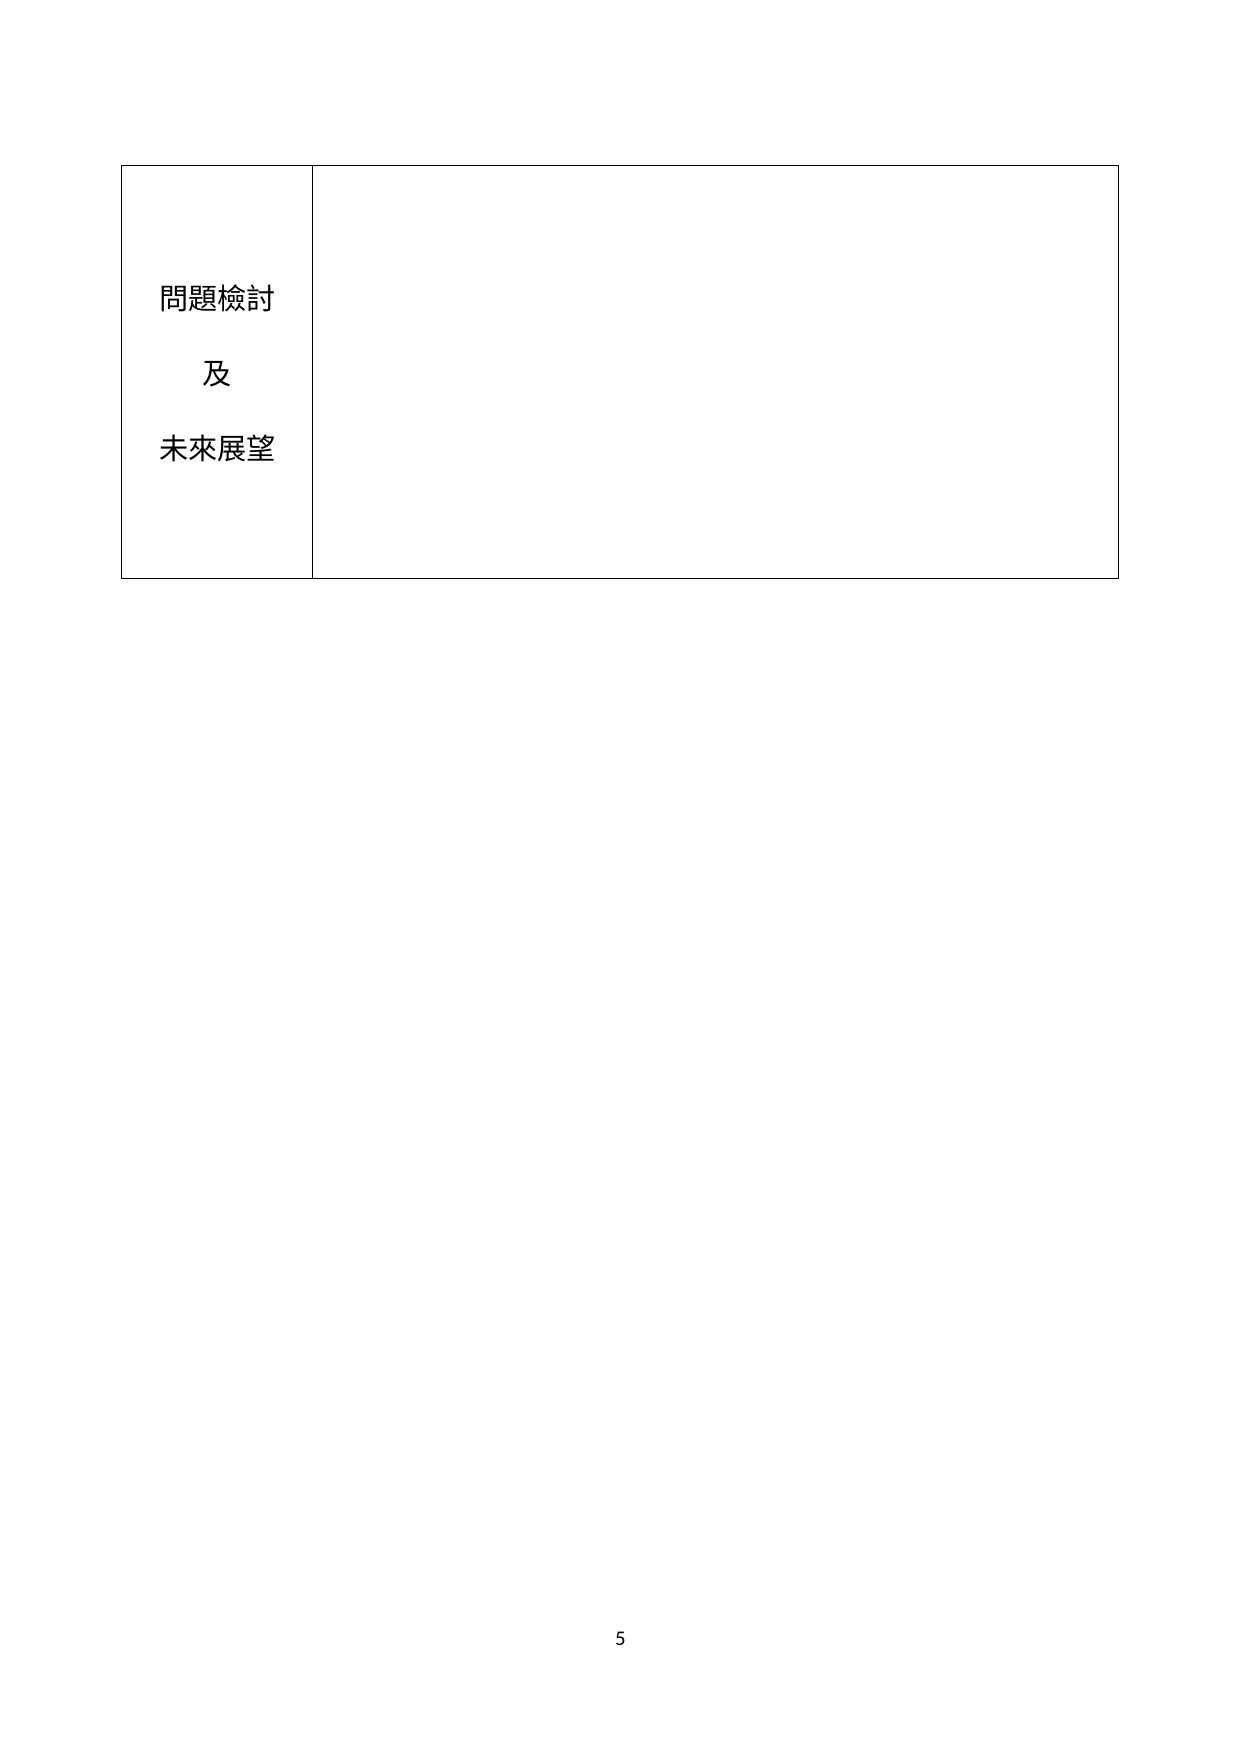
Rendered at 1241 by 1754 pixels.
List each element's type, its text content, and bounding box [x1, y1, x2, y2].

table_cell 問題檢討 及 未來展望 [122, 166, 312, 578]
table_cell [313, 166, 1118, 578]
